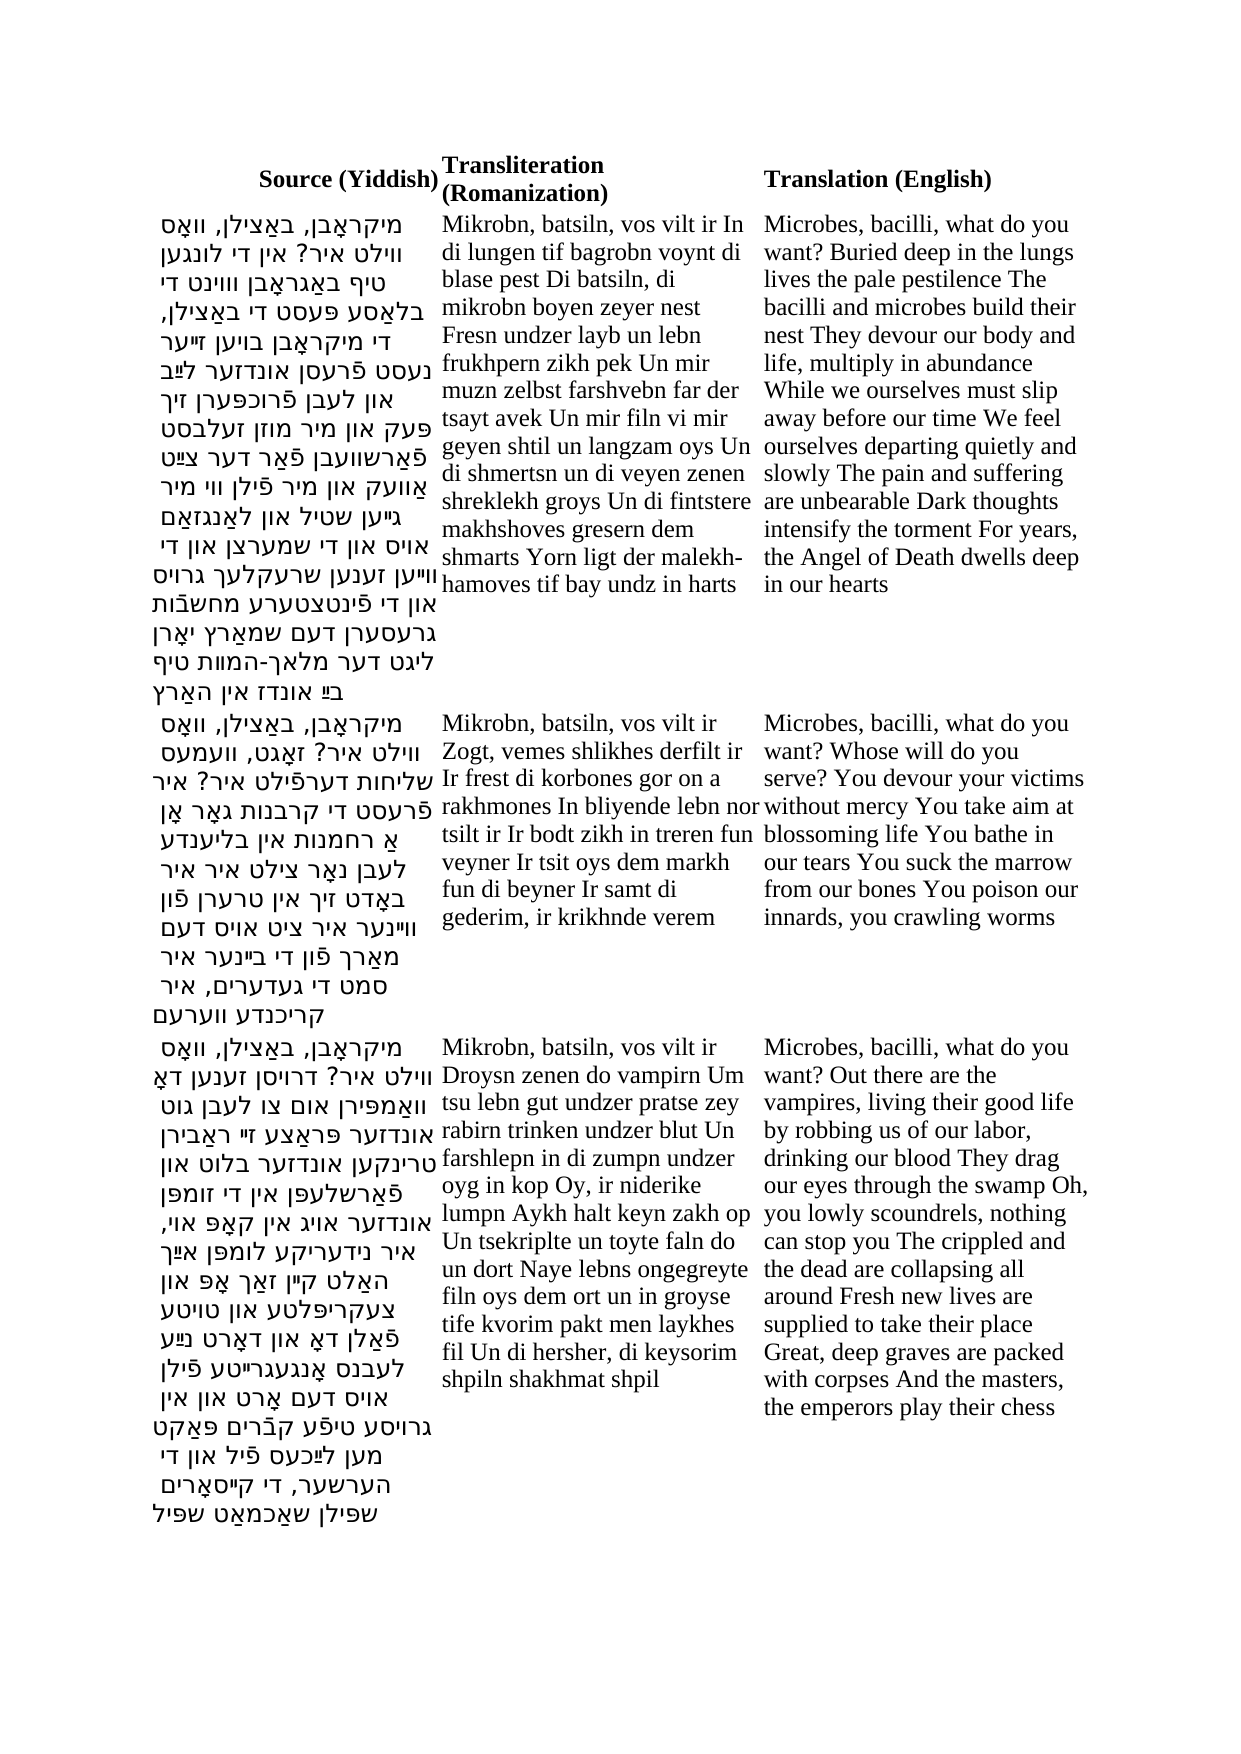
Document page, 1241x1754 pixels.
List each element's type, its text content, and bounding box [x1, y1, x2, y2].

table_header Source (Yiddish) [150, 150, 440, 208]
table_cell מיקראָבן, באַצילן, וואָס ווילט איר? דרויסן זענען דאָ וואַמפּירן אום צו לעבן גוט אונדזער פּראַצע זײ ראַבירן טרינקען אונדזער בלוט און פֿאַרשלעפּן אין די זומפּן אונדזער אויג אין קאָפּ אוי, איר נידעריקע לומפּן אײַך האַלט קײן זאַך אָפּ און צעקריפּלטע און טויטע פֿאַלן דאָ און דאָרט נײַע לעבנס אָנגעגרײטע פֿילן אויס דעם אָרט און אין גרויסע טיפֿע קבֿרים פּאַקט מען לײַכעס פֿיל און די הערשער, די קײסאָרים שפּילן שאַכמאַט שפּיל [150, 1031, 440, 1530]
table_cell Mikrobn, batsiln, vos vilt ir In di lungen tif bagrobn voynt di blase pest Di batsiln, di mikrobn boyen zeyer nest Fresn undzer layb un lebn frukhpern zikh pek Un mir muzn zelbst farshvebn far der tsayt avek Un mir filn vi mir geyen shtil un langzam oys Un di shmertsn un di veyen zenen shreklekh groys Un di fintstere makhshoves gresern dem shmarts Yorn ligt der malekh-hamoves tif bay undz in harts [440, 209, 762, 707]
table_header Transliteration (Romanization) [440, 150, 762, 208]
table_cell Mikrobn, batsiln, vos vilt ir Droysn zenen do vampirn Um tsu lebn gut undzer pratse zey rabirn trinken undzer blut Un farshlepn in di zumpn undzer oyg in kop Oy, ir niderike lumpn Aykh halt keyn zakh op Un tsekriplte un toyte faln do un dort Naye lebns ongegreyte filn oys dem ort un in groyse tife kvorim pakt men laykhes fil Un di hersher, di keysorim shpiln shakhmat shpil [440, 1031, 762, 1530]
table_cell Microbes, bacilli, what do you want? Out there are the vampires, living their good life by robbing us of our labor, drinking our blood They drag our eyes through the swamp Oh, you lowly scoundrels, nothing can stop you The crippled and the dead are collapsing all around Fresh new lives are supplied to take their place Great, deep graves are packed with corpses And the masters, the emperors play their chess [762, 1031, 1090, 1530]
table_cell מיקראָבן, באַצילן, וואָס ווילט איר? אין די לונגען טיף באַגראָבן וווינט די בלאַסע פּעסט די באַצילן, די מיקראָבן בויען זײער נעסט פֿרעסן אונדזער לײַב און לעבן פֿרוכפּערן זיך פּעק און מיר מוזן זעלבסט פֿאַרשוועבן פֿאַר דער צײַט אַוועק און מיר פֿילן ווי מיר גײען שטיל און לאַנגזאַם אויס און די שמערצן און די ווײען זענען שרעקלעך גרויס און די פֿינטצטערע מחשבֿות גרעסערן דעם שמאַרץ יאָרן ליגט דער מלאך-המװת טיף בײַ אונדז אין האַרץ [150, 209, 440, 707]
table_cell מיקראָבן, באַצילן, וואָס ווילט איר? זאָגט, וועמעס שליחות דערפֿילט איר? איר פֿרעסט די קרבנות גאָר אָן אַ רחמנות אין בליענדע לעבן נאָר צילט איר איר באָדט זיך אין טרערן פֿון ווײנער איר ציט אויס דעם מאַרך פֿון די בײנער איר סמט די געדערים, איר קריכנדע ווערעם [150, 708, 440, 1031]
table_cell Microbes, bacilli, what do you want? Whose will do you serve? You devour your victims without mercy You take aim at blossoming life You bathe in our tears You suck the marrow from our bones You poison our innards, you crawling worms [762, 708, 1090, 1031]
table_header Translation (English) [762, 150, 1090, 208]
table_cell Mikrobn, batsiln, vos vilt ir Zogt, vemes shlikhes derfilt ir Ir frest di korbones gor on a rakhmones In bliyende lebn nor tsilt ir Ir bodt zikh in treren fun veyner Ir tsit oys dem markh fun di beyner Ir samt di gederim, ir krikhnde verem [440, 708, 762, 1031]
table_cell Microbes, bacilli, what do you want? Buried deep in the lungs lives the pale pestilence The bacilli and microbes build their nest They devour our body and life, multiply in abundance While we ourselves must slip away before our time We feel ourselves departing quietly and slowly The pain and suffering are unbearable Dark thoughts intensify the torment For years, the Angel of Death dwells deep in our hearts [762, 209, 1090, 707]
